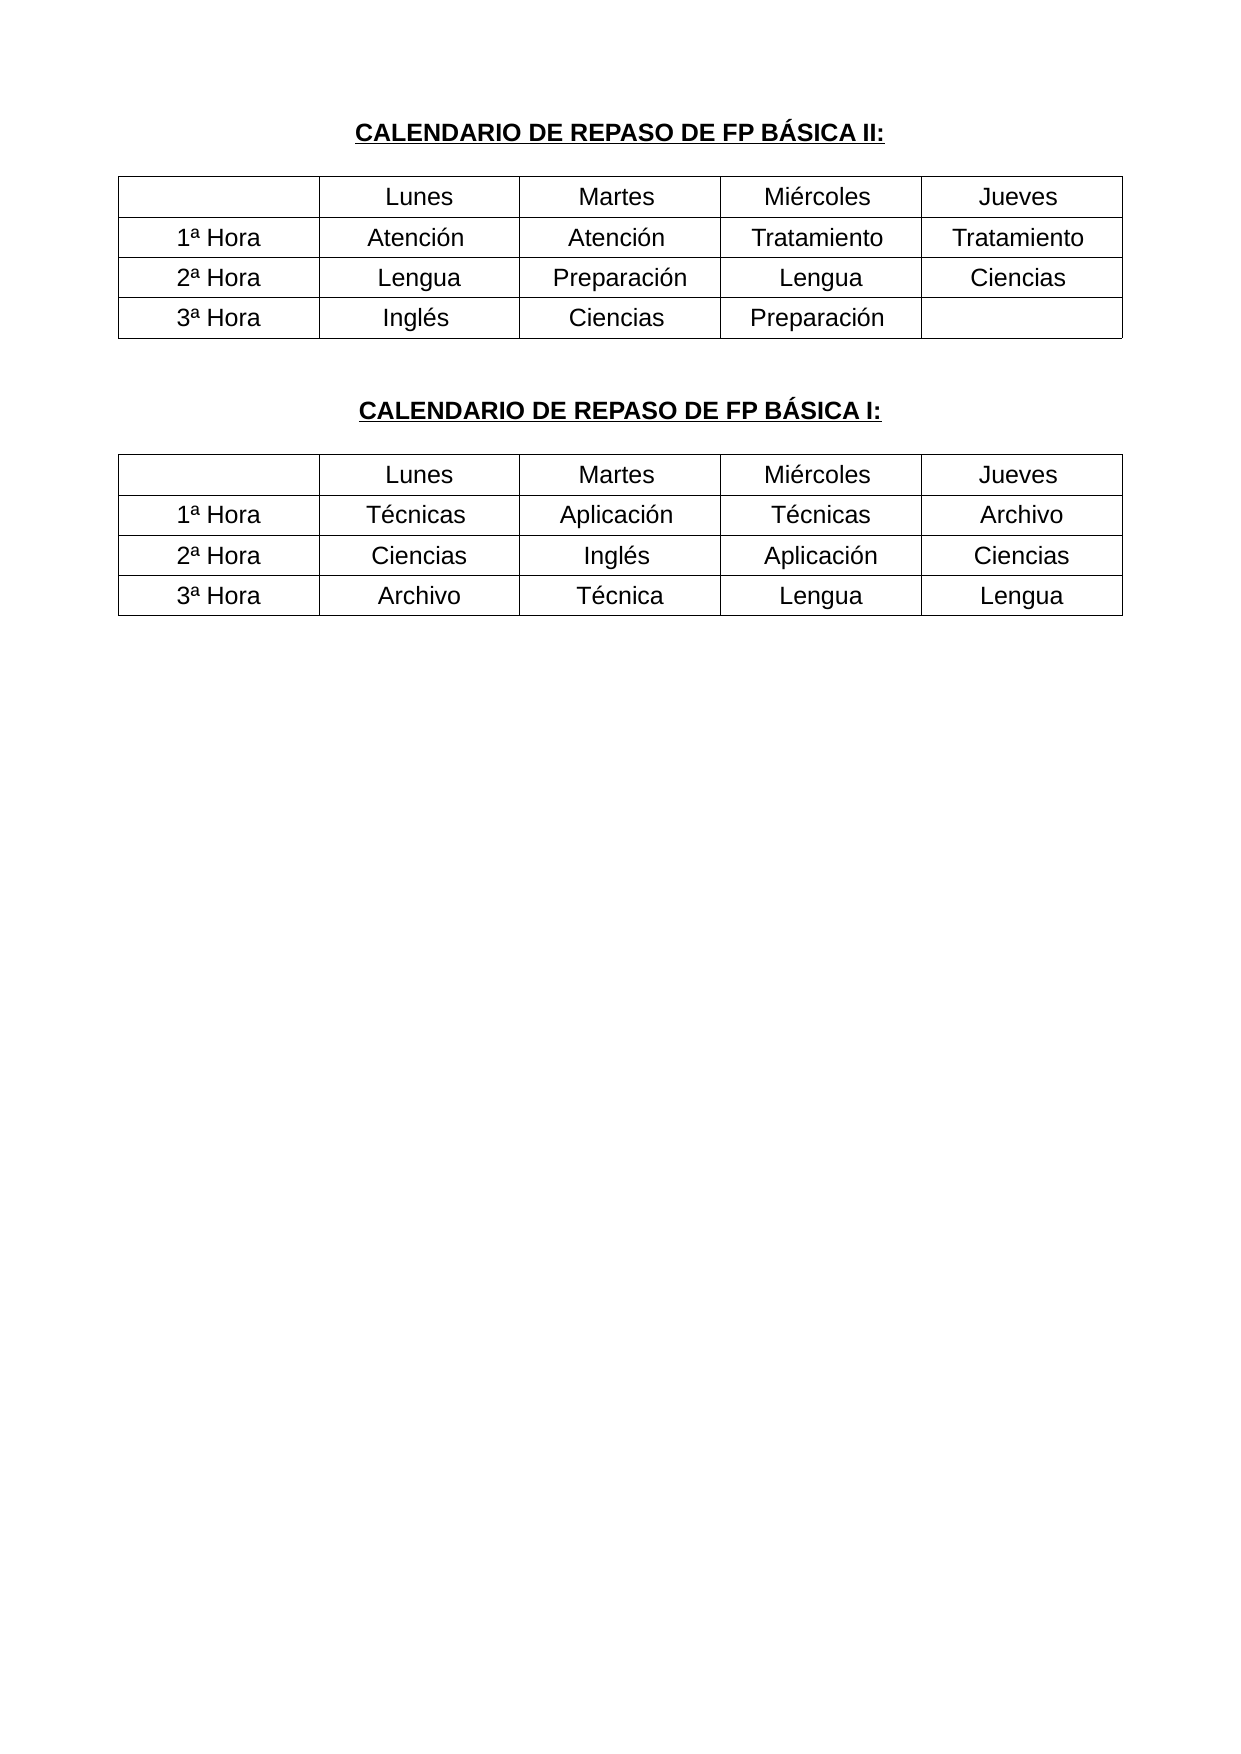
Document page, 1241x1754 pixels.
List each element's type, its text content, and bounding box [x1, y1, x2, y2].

text CALENDARIO DE REPASO DE FP BÁSICA II: [118, 118, 1122, 147]
table_cell Técnicas [320, 496, 519, 535]
text CALENDARIO DE REPASO DE FP BÁSICA I: [118, 396, 1122, 425]
table_header Martes [520, 177, 720, 217]
table_cell Lengua [721, 258, 921, 297]
table_cell Lengua [721, 576, 921, 615]
table_header Lunes [320, 455, 519, 494]
table_cell Lengua [922, 576, 1122, 615]
table_cell Atención [520, 218, 720, 257]
table_cell Ciencias [520, 298, 720, 338]
table_cell Archivo [320, 576, 519, 615]
table_cell Preparación [520, 258, 720, 297]
table_cell [922, 298, 1122, 338]
table_cell 3ª Hora [119, 298, 319, 338]
table_cell 2ª Hora [119, 258, 319, 297]
table_header Jueves [922, 455, 1122, 494]
table_cell Técnica [520, 576, 720, 615]
table_cell 2ª Hora [119, 536, 319, 575]
table_cell 1ª Hora [119, 218, 319, 257]
table_cell Inglés [320, 298, 519, 338]
table_cell Inglés [520, 536, 720, 575]
table_header Lunes [320, 177, 519, 217]
table_cell Preparación [721, 298, 921, 338]
table_header Miércoles [721, 177, 921, 217]
table_cell Tratamiento [721, 218, 921, 257]
table_cell 3ª Hora [119, 576, 319, 615]
table_cell 1ª Hora [119, 496, 319, 535]
table_cell Ciencias [922, 258, 1122, 297]
table_cell Tratamiento [922, 218, 1122, 257]
table_cell Aplicación [721, 536, 921, 575]
table_cell Técnicas [721, 496, 921, 535]
table_cell Ciencias [320, 536, 519, 575]
table_header [119, 177, 319, 217]
table_header Miércoles [721, 455, 921, 494]
table_cell Archivo [922, 496, 1122, 535]
table_cell Aplicación [520, 496, 720, 535]
table_header Jueves [922, 177, 1122, 217]
table_header [119, 455, 319, 494]
table_cell Lengua [320, 258, 519, 297]
table_header Martes [520, 455, 720, 494]
table_cell Ciencias [922, 536, 1122, 575]
table_cell Atención [320, 218, 519, 257]
